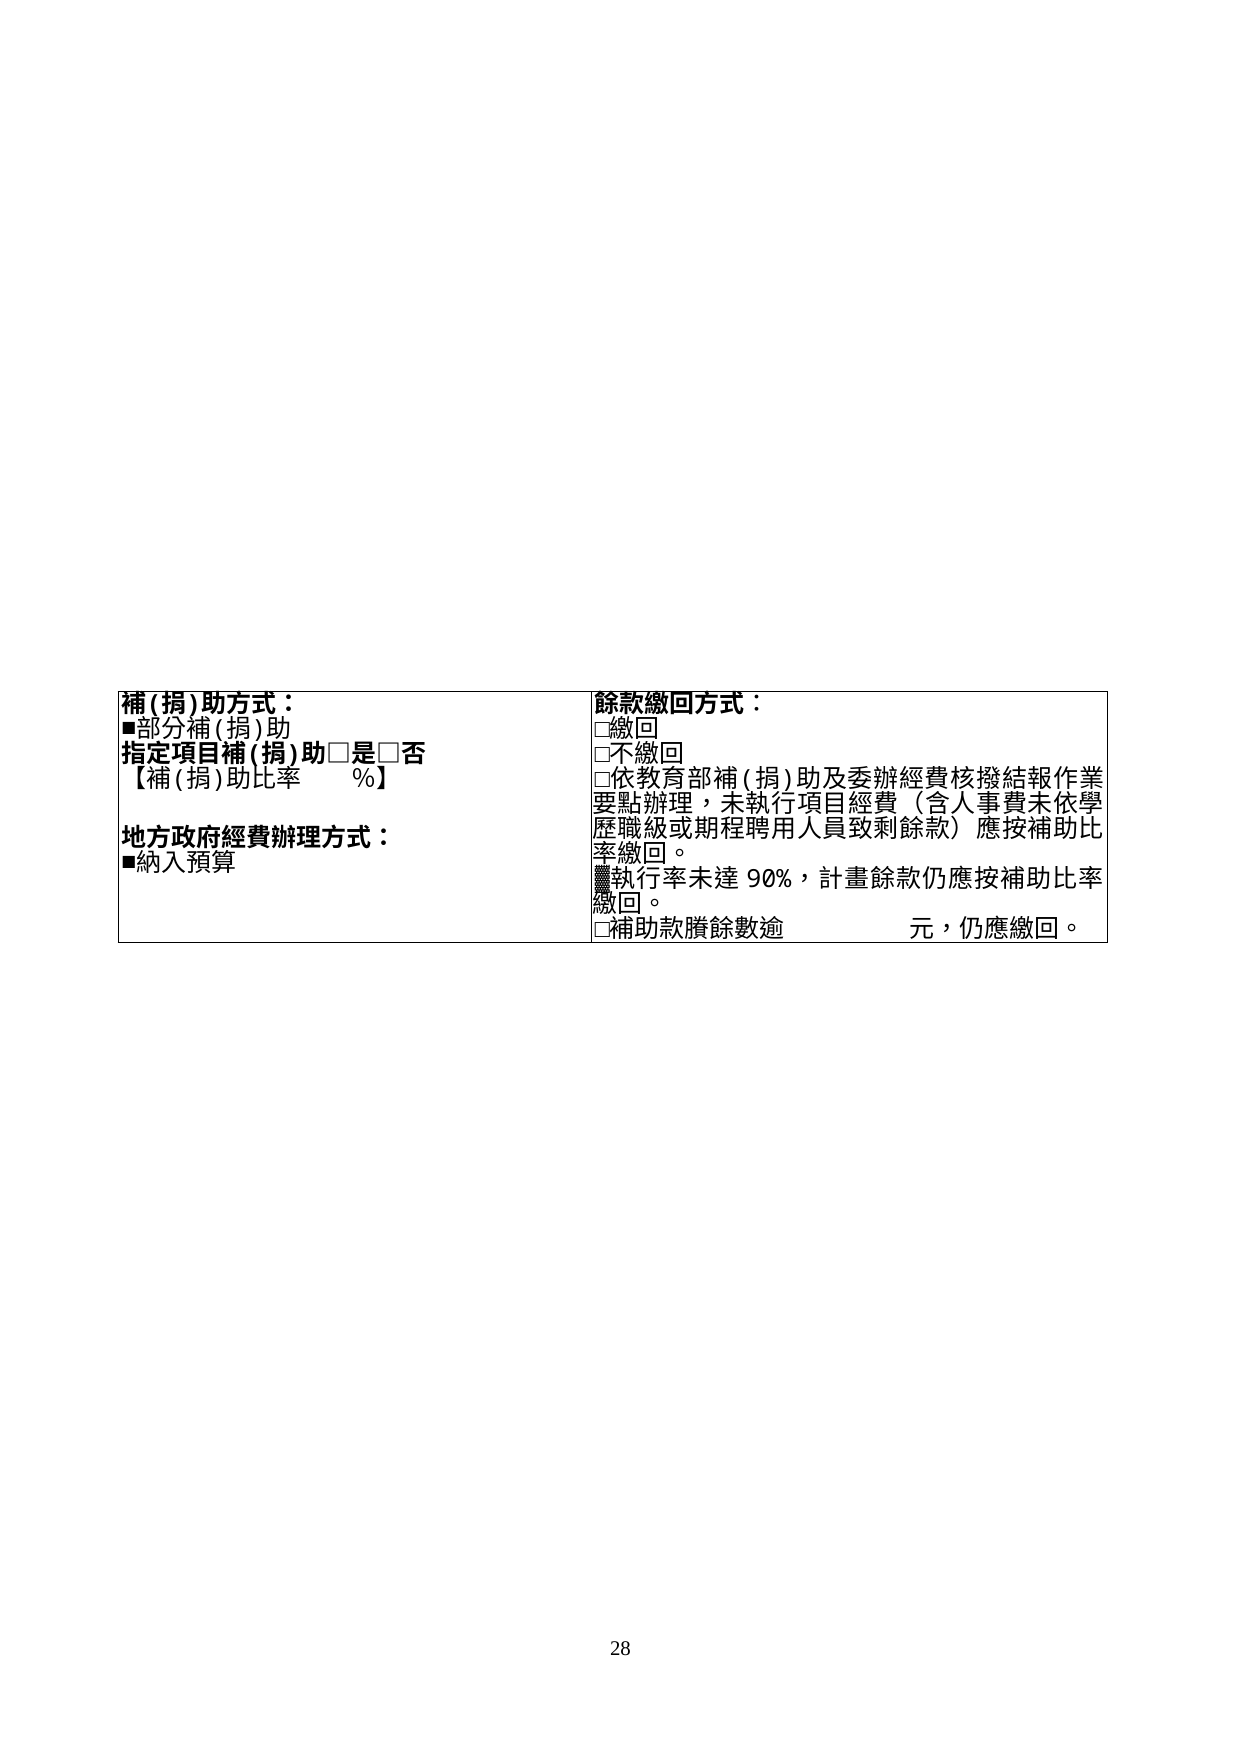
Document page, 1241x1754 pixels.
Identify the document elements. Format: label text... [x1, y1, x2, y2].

table_cell [1108, 691, 1191, 942]
table_cell 餘款繳回方式： □繳回 □不繳回 □依教育部補(捐)助及委辦經費核撥結報作業要點辦理，未執行項目經費（含人事費未依學歷職級或期程聘用人員致剩餘款）應按補助比率繳回。 ▓執行率未達90%，計畫餘款仍應按補助比率繳回。 □補助款賸餘數逾 元，仍應繳回。 [592, 692, 1107, 942]
table_cell 補(捐)助方式： ■部分補(捐)助 指定項目補(捐)助□是□否 【補(捐)助比率 ％】 地方政府經費辦理方式： ■納入預算 [119, 692, 591, 942]
